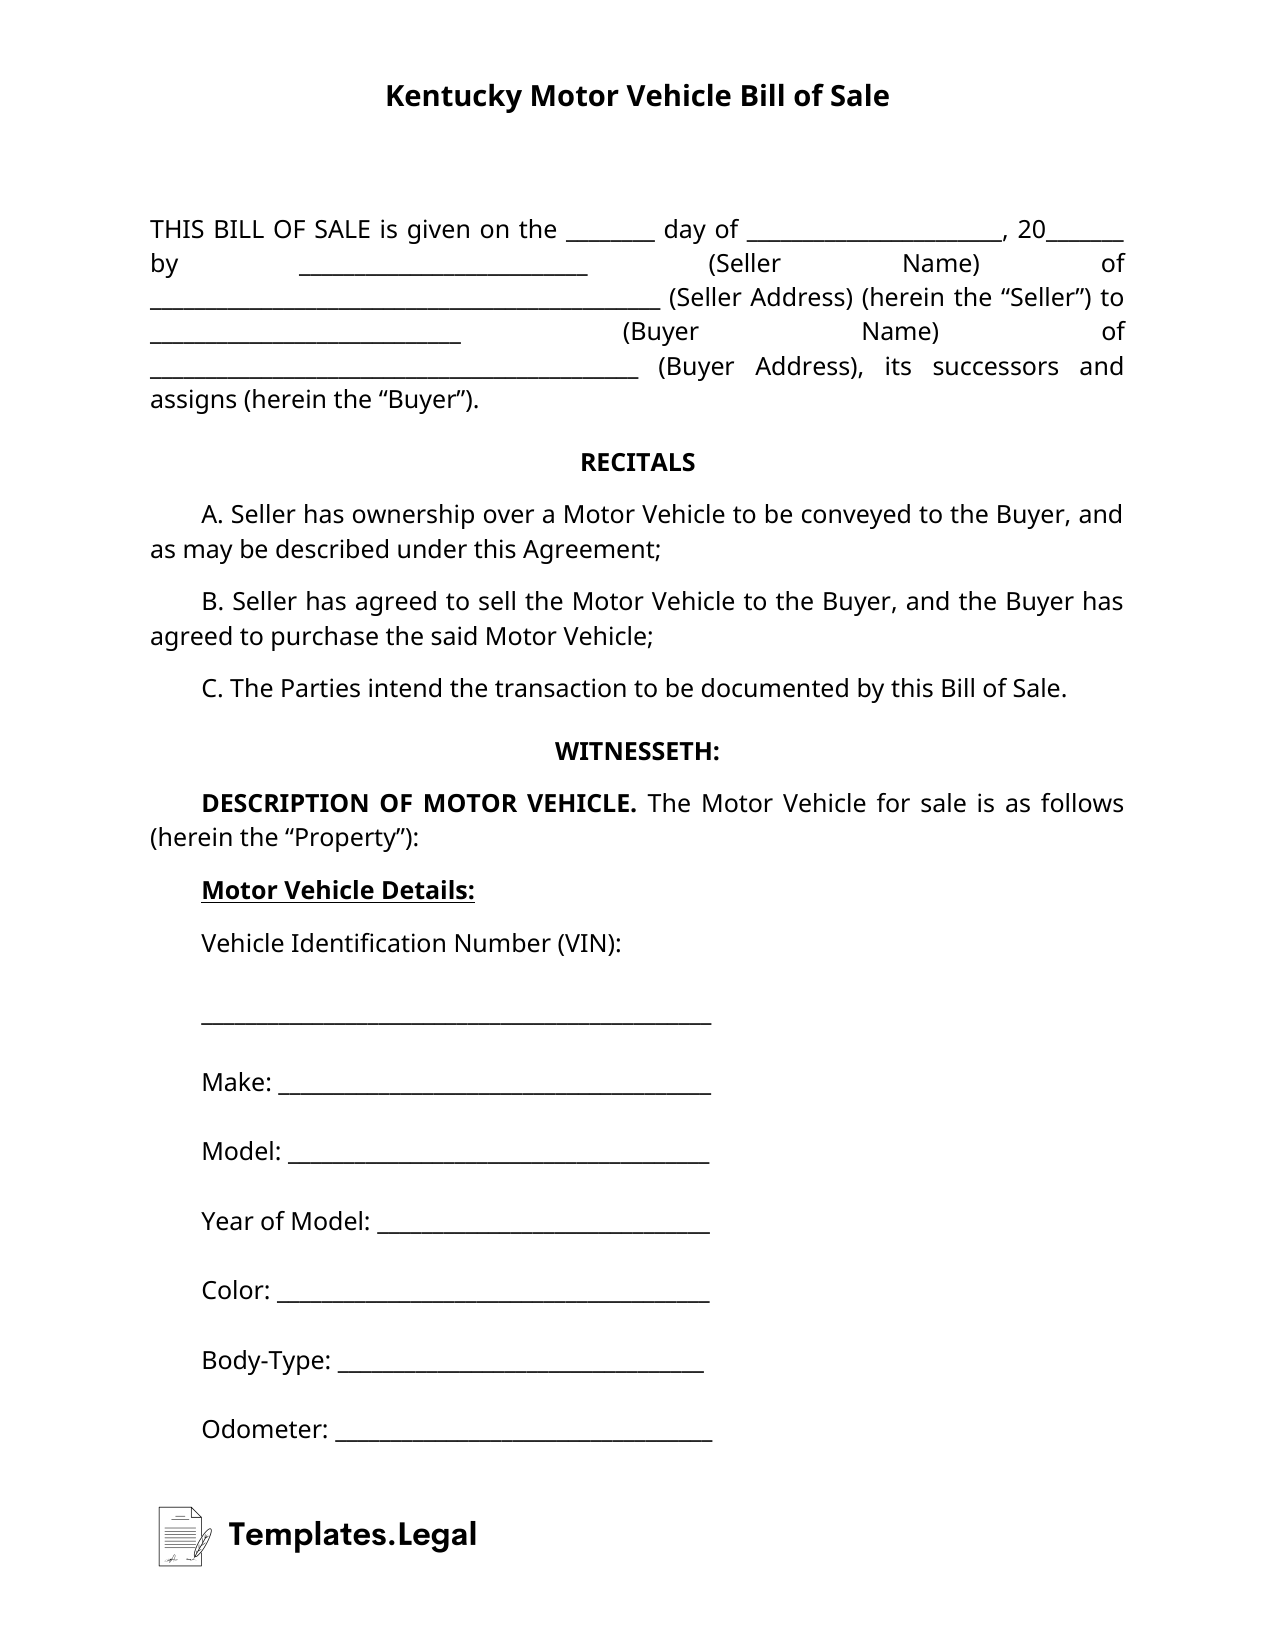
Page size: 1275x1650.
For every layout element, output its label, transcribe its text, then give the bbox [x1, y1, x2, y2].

text Motor Vehicle Details: [150, 873, 1125, 907]
text Kentucky Motor Vehicle Bill of Sale [150, 75, 1125, 115]
text C. The Parties intend the transaction to be documented by this Bill of Sale. [150, 671, 1125, 705]
text Body-Type: _________________________________ [150, 1342, 1125, 1377]
text Year of Model: ______________________________ [150, 1203, 1125, 1238]
text Make: _______________________________________ [150, 1064, 1125, 1099]
text B. Seller has agreed to sell the Motor Vehicle to the Buyer, and the Buyer has agreed to purchase the said Motor Vehicle; [150, 584, 1125, 652]
text DESCRIPTION OF MOTOR VEHICLE. The Motor Vehicle for sale is as follows (herein the “Property”): [150, 786, 1125, 854]
text Model: ______________________________________ [150, 1134, 1125, 1168]
text WITNESSETH: [150, 733, 1125, 767]
text A. Seller has ownership over a Motor Vehicle to be conveyed to the Buyer, and as may be described under this Agreement; [150, 497, 1125, 565]
text Color: _______________________________________ [150, 1273, 1125, 1307]
text THIS BILL OF SALE is given on the ________ day of _______________________, 20_______ by __________________________ (Seller Name) of ______________________________________________ (Seller Address) (herein the “Seller”) to ____________________________ (Buyer Name) of ____________________________________________ (Buyer Address), its successors and assigns (herein the “Buyer”). [150, 212, 1125, 416]
text RECITALS [150, 444, 1125, 478]
text Vehicle Identification Number (VIN): [150, 926, 1125, 960]
text Odometer: __________________________________ [150, 1412, 1125, 1446]
text ______________________________________________ [150, 995, 1125, 1029]
